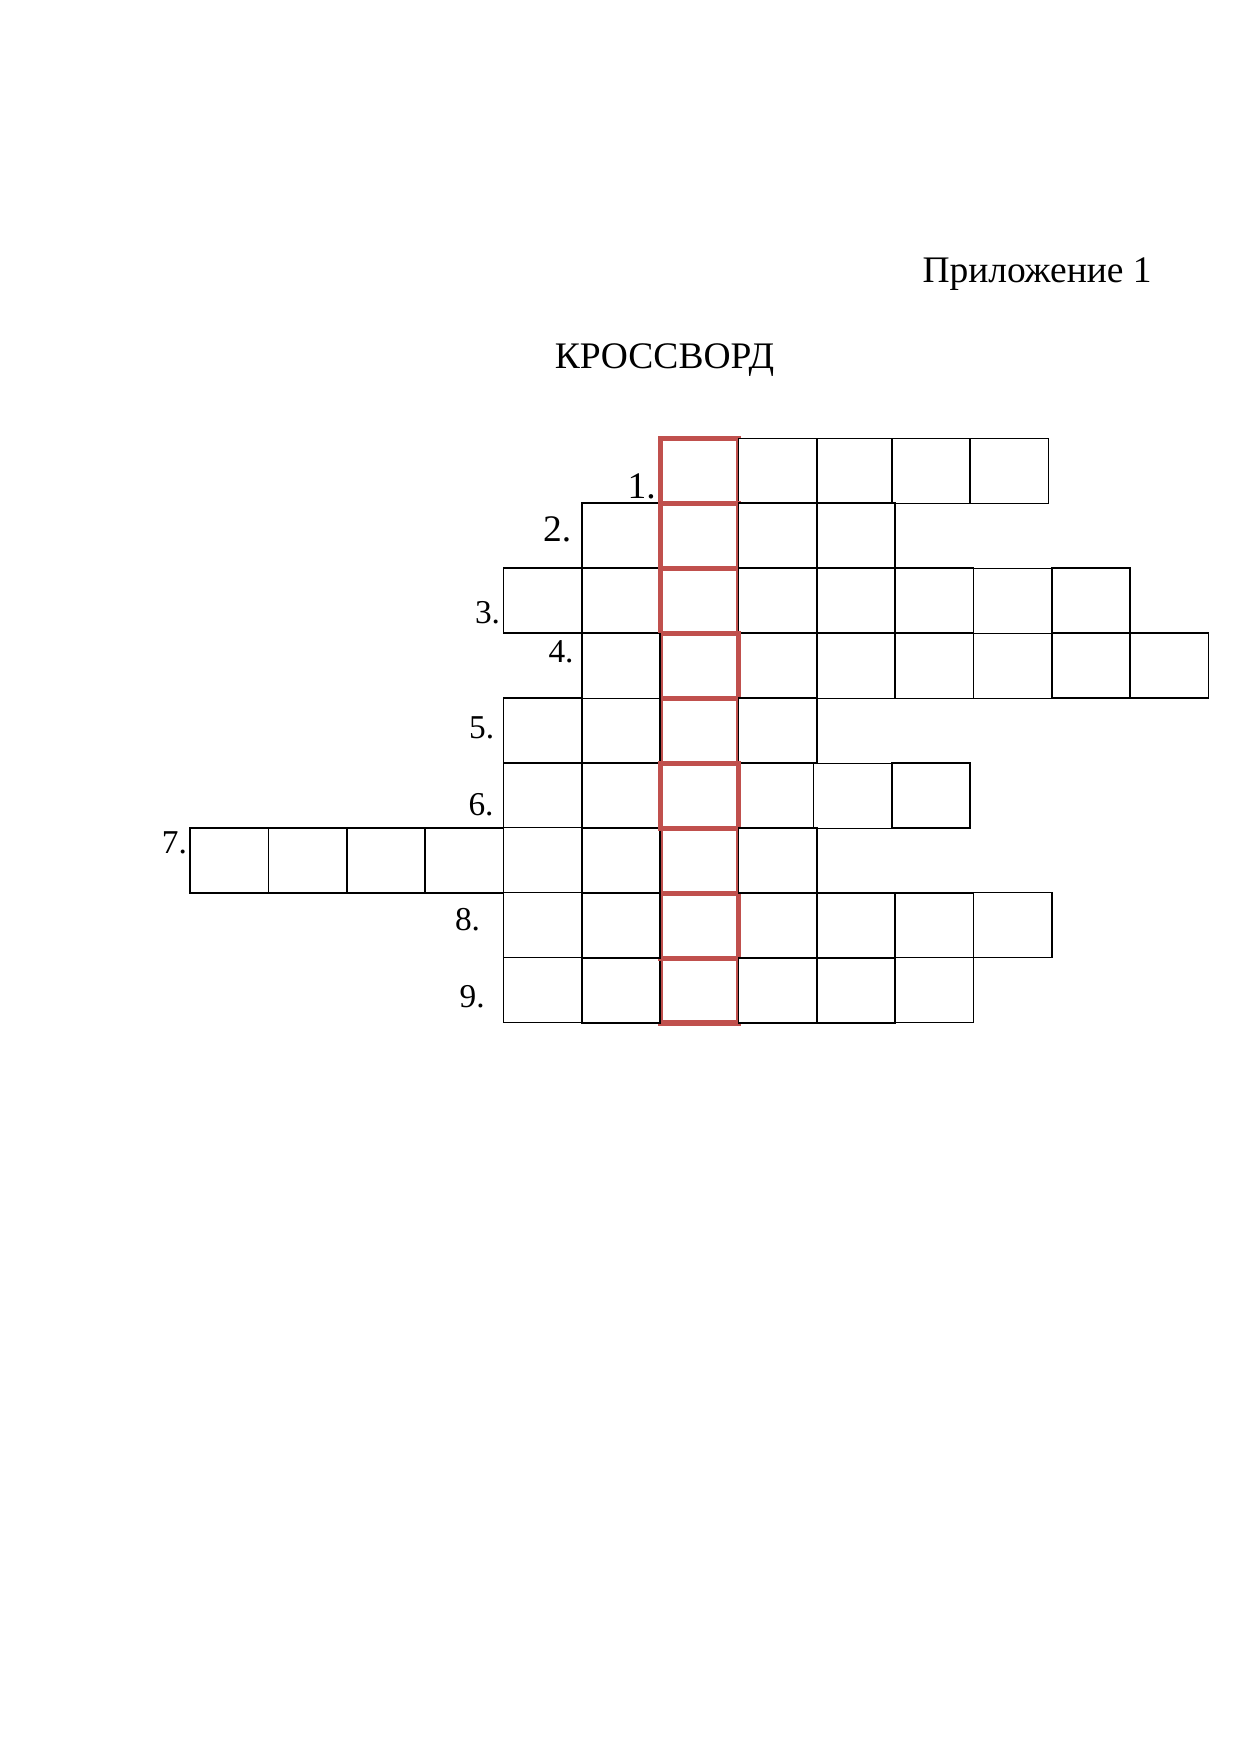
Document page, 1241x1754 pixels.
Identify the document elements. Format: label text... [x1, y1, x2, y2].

text 3. [177, 592, 503, 631]
text 7. [103, 822, 503, 861]
text [896, 506, 1152, 549]
text [974, 976, 1152, 1014]
text Приложение 1 [177, 247, 1152, 291]
text 2. [177, 506, 581, 549]
text 6. [177, 784, 503, 822]
text [818, 822, 1152, 861]
text [896, 463, 1152, 506]
text [818, 707, 1152, 746]
text 4. [177, 631, 581, 669]
text [1131, 592, 1152, 631]
text 5. [177, 707, 503, 746]
text 8. [177, 899, 503, 937]
text [971, 784, 1152, 822]
text КРОССВОРД [177, 334, 1152, 377]
text 1. [177, 463, 658, 506]
text [1053, 899, 1152, 937]
text 9. [177, 976, 503, 1014]
